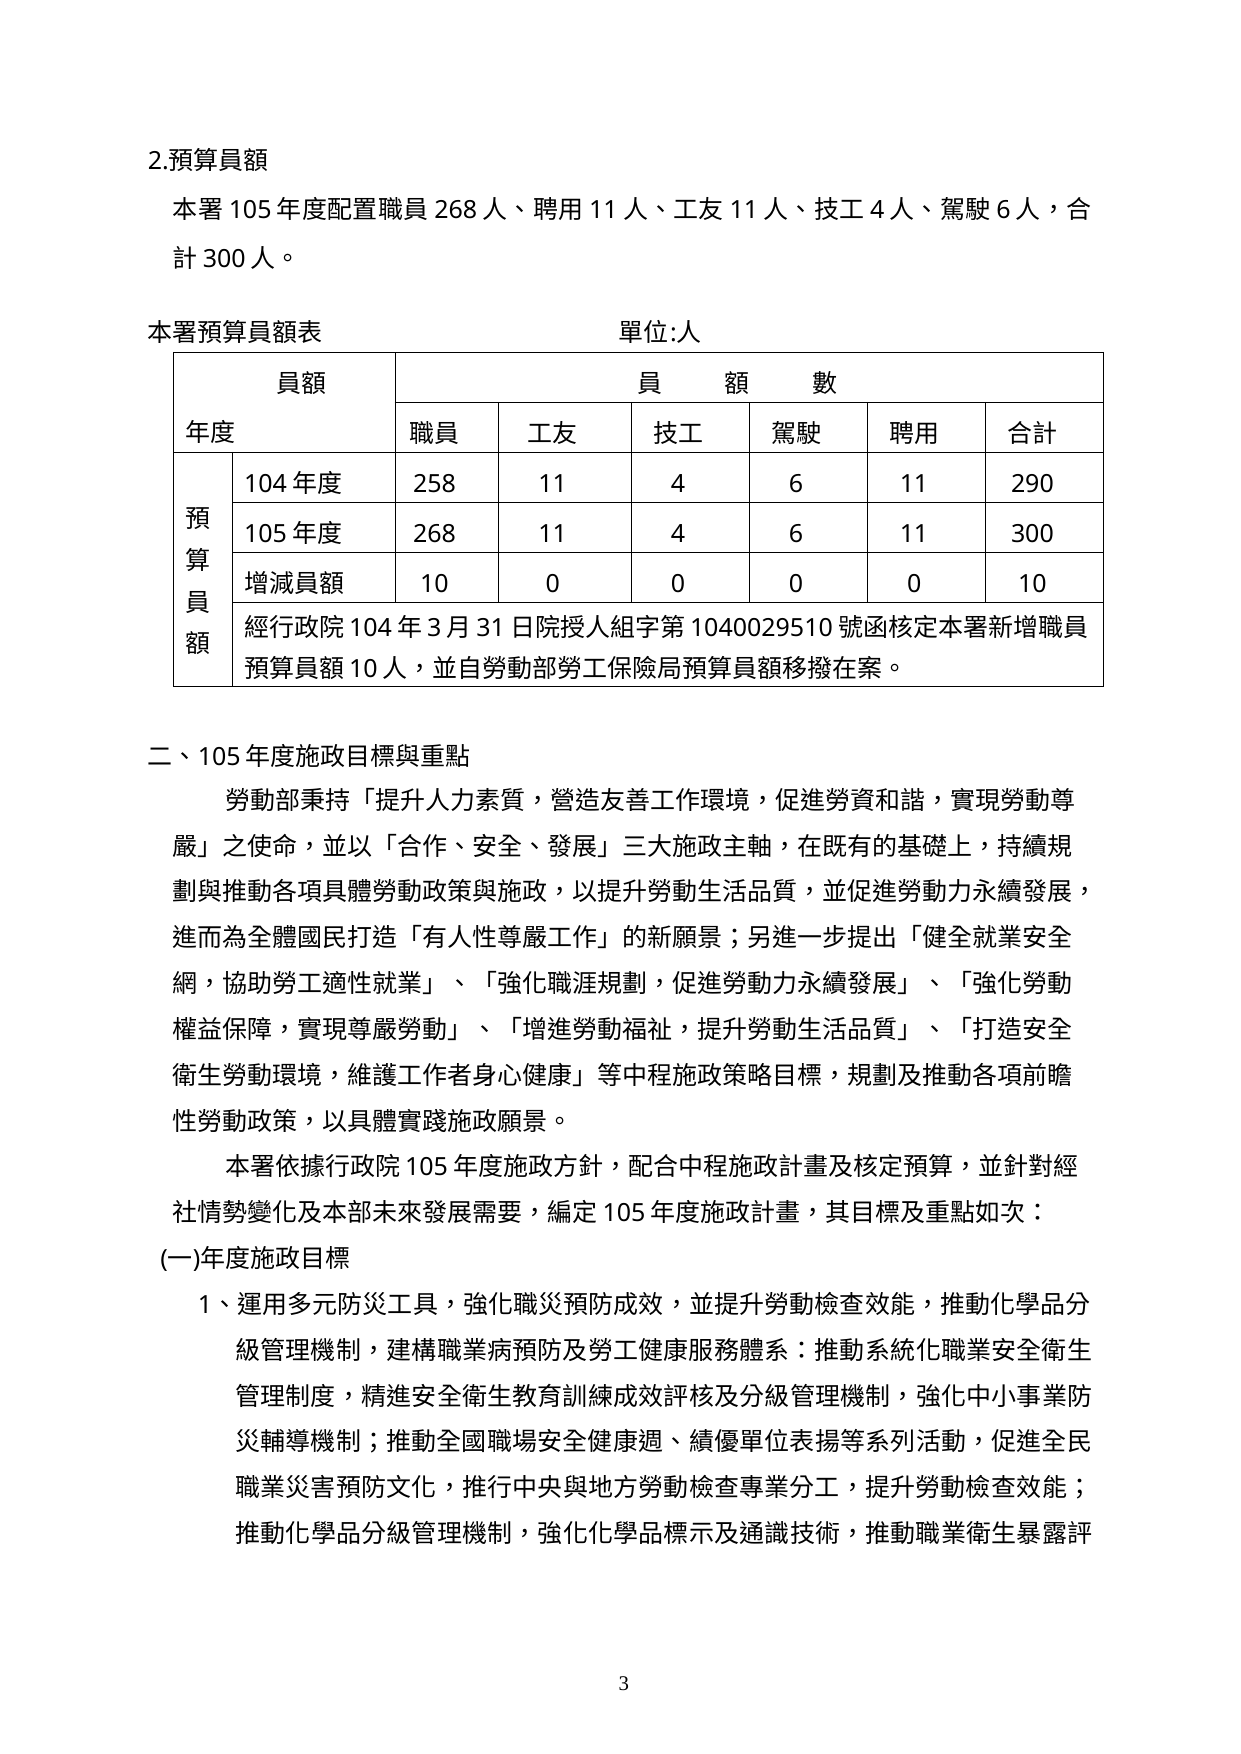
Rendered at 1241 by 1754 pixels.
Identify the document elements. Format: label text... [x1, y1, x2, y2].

table_cell 0 [632, 553, 749, 602]
table_cell 258 [396, 453, 498, 502]
table_cell 4 [632, 453, 749, 502]
table_cell 10 [396, 553, 498, 602]
table_cell 105年度 [233, 503, 395, 552]
table_cell 經行政院104年3月31日院授人組字第1040029510號函核定本署新增職員 預算員額10人，並自勞動部勞工保險局預算員額移撥在案。 [233, 603, 1103, 686]
table_cell 增減員額 [233, 553, 395, 602]
table_cell 合計 [986, 403, 1103, 452]
text (一)年度施政目標 [148, 1231, 1092, 1277]
table_cell 11 [499, 453, 631, 502]
text 本署105年度配置職員268人、聘用11人、工友11人、技工4人、駕駛6人，合計300人。 [173, 179, 1092, 277]
table_cell 0 [750, 553, 867, 602]
table_cell 6 [750, 503, 867, 552]
text 1、運用多元防災工具，強化職災預防成效，並提升勞動檢查效能，推動化學品分級管理機制，建構職業病預防及勞工健康服務體系：推動系統化職業安全衛生管理制度，精進安全衛生教育訓練成效評核及分級管理機制，強化中小事業防災輔導機制；推動全國職場安全健康週、績優單位表揚等系列活動，促進全民職業災害預防文化，推行中央與地方勞動檢查專業分工，提升勞動檢查效能；推動化學品分級管理機制，強化化學品標示及通識技術，推動職業衛生暴露評 [198, 1277, 1092, 1552]
table_header 員額 年度 [174, 353, 395, 452]
text 本署預算員額表 單位:人 [148, 302, 1092, 352]
table_cell 0 [499, 553, 631, 602]
table_cell 11 [868, 503, 985, 552]
table_cell 300 [986, 503, 1103, 552]
table_cell 10 [986, 553, 1103, 602]
text 勞動部秉持「提升人力素質，營造友善工作環境，促進勞資和諧，實現勞動尊嚴」之使命，並以「合作、安全、發展」三大施政主軸，在既有的基礎上，持續規劃與推動各項具體勞動政策與施政，以提升勞動生活品質，並促進勞動力永續發展，進而為全體國民打造「有人性尊嚴工作」的新願景；另進一步提出「健全就業安全網，協助勞工適性就業」、「強化職涯規劃，促進勞動力永續發展」、「強化勞動權益保障，實現尊嚴勞動」、「增進勞動福祉，提升勞動生活品質」、「打造安全衛生勞動環境，維護工作者身心健康」等中程施政策略目標，規劃及推動各項前瞻性勞動政策，以具體實踐施政願景。 [172, 772, 1092, 1139]
table_cell 技工 [632, 403, 749, 452]
table_cell 0 [868, 553, 985, 602]
text 二、105年度施政目標與重點 [148, 736, 1092, 772]
table_cell 11 [868, 453, 985, 502]
table_cell 聘用 [868, 403, 985, 452]
table_cell 104年度 [233, 453, 395, 502]
table_cell 268 [396, 503, 498, 552]
text 2.預算員額 [148, 130, 1092, 179]
table_cell 預算員額 [174, 453, 232, 686]
table_cell 駕駛 [750, 403, 867, 452]
table_cell 6 [750, 453, 867, 502]
table_cell 工友 [499, 403, 631, 452]
table_cell 290 [986, 453, 1103, 502]
table_cell 11 [499, 503, 631, 552]
table_cell 4 [632, 503, 749, 552]
table_cell 職員 [396, 403, 498, 452]
table_header 員額數 [396, 353, 1103, 402]
text 本署依據行政院105年度施政方針，配合中程施政計畫及核定預算，並針對經社情勢變化及本部未來發展需要，編定105年度施政計畫，其目標及重點如次： [172, 1139, 1092, 1231]
